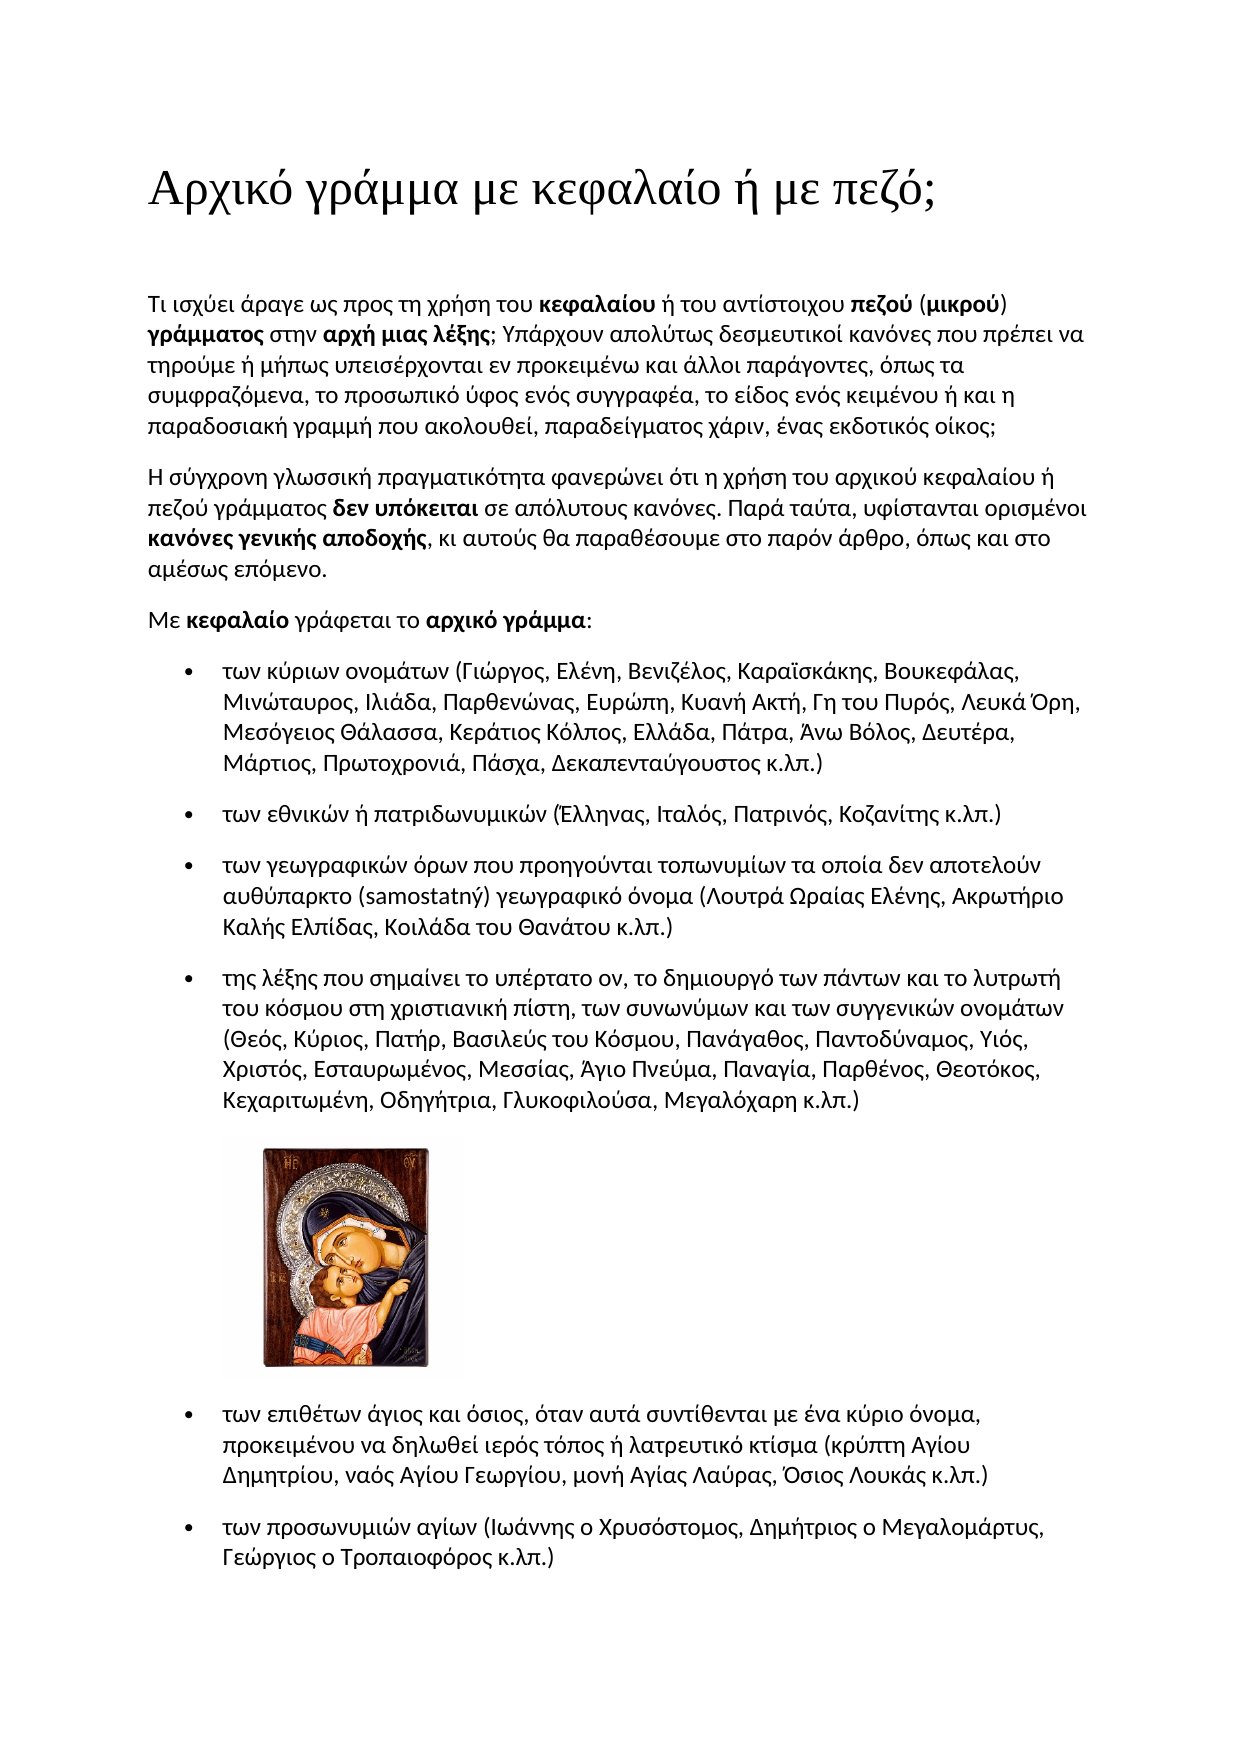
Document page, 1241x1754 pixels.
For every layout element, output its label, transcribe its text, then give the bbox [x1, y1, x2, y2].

text Η σύγχρονη γλωσσική πραγματικότητα φανερώνει ότι η χρήση του αρχικού κεφαλαίου ή πεζού γράμματος δεν υπόκειται σε απόλυτους κανόνες. Παρά ταύτα, υφίστανται ορισμένοι κανόνες γενικής αποδοχής, κι αυτούς θα παραθέσουμε στο παρόν άρθρο, όπως και στο αμέσως επόμενο. [148, 461, 1093, 583]
list της λέξης που σημαίνει το υπέρτατο ον, το δημιουργό των πάντων και το λυτρωτή του κόσμου στη χριστιανική πίστη, των συνωνύμων και των συγγενικών ονομάτων (Θεός, Κύριος, Πατήρ, Βασιλεύς του Κόσμου, Πανάγαθος, Παντοδύναμος, Υιός, Χριστός, Εσταυρωμένος, Μεσσίας, Άγιο Πνεύμα, Παναγία, Παρθένος, Θεοτόκος, Κεχαριτωμένη, Οδηγήτρια, Γλυκοφιλούσα, Μεγαλόχαρη κ.λπ.) [185, 962, 1093, 1115]
list των κύριων ονομάτων (Γιώργος, Ελένη, Βενιζέλος, Καραϊσκάκης, Βουκεφάλας, Μινώταυρος, Ιλιάδα, Παρθενώνας, Ευρώπη, Κυανή Ακτή, Γη του Πυρός, Λευκά Όρη, Μεσόγειος Θάλασσα, Κεράτιος Κόλπος, Ελλάδα, Πάτρα, Άνω Βόλος, Δευτέρα, Μάρτιος, Πρωτοχρονιά, Πάσχα, Δεκαπενταύγουστος κ.λπ.) [185, 655, 1093, 777]
subtitle Αρχικό γράμμα με κεφαλαίο ή με πεζό; [148, 158, 1093, 216]
list των επιθέτων άγιος και όσιος, όταν αυτά συντίθενται με ένα κύριο όνομα, προκειμένου να δηλωθεί ιερός τόπος ή λατρευτικό κτίσμα (κρύπτη Αγίου Δημητρίου, ναός Αγίου Γεωργίου, μονή Αγίας Λαύρας, Όσιος Λουκάς κ.λπ.) [185, 1398, 1093, 1490]
list των γεωγραφικών όρων που προηγούνται τοπωνυμίων τα οποία δεν αποτελούν αυθύπαρκτο (samostatný) γεωγραφικό όνομα (Λουτρά Ωραίας Ελένης, Ακρωτήριο Καλής Ελπίδας, Κοιλάδα του Θανάτου κ.λπ.) [185, 850, 1093, 941]
list των προσωνυμιών αγίων (Ιωάννης ο Χρυσόστομος, Δημήτριος ο Μεγαλομάρτυς, Γεώργιος ο Τροπαιοφόρος κ.λπ.) [185, 1511, 1093, 1572]
text Τι ισχύει άραγε ως προς τη χρήση του κεφαλαίου ή του αντίστοιχου πεζού (μικρού) γράμματος στην αρχή μιας λέξης; Υπάρχουν απολύτως δεσμευτικοί κανόνες που πρέπει να τηρούμε ή μήπως υπεισέρχονται εν προκειμένω και άλλοι παράγοντες, όπως τα συμφραζόμενα, το προσωπικό ύφος ενός συγγραφέα, το είδος ενός κειμένου ή και η παραδοσιακή γραμμή που ακολουθεί, παραδείγματος χάριν, ένας εκδοτικός οίκος; [148, 288, 1093, 440]
list των εθνικών ή πατριδωνυμικών (Έλληνας, Ιταλός, Πατρινός, Κοζανίτης κ.λπ.) [185, 798, 1093, 829]
text Με κεφαλαίο γράφεται το αρχικό γράμμα: [148, 604, 1093, 634]
